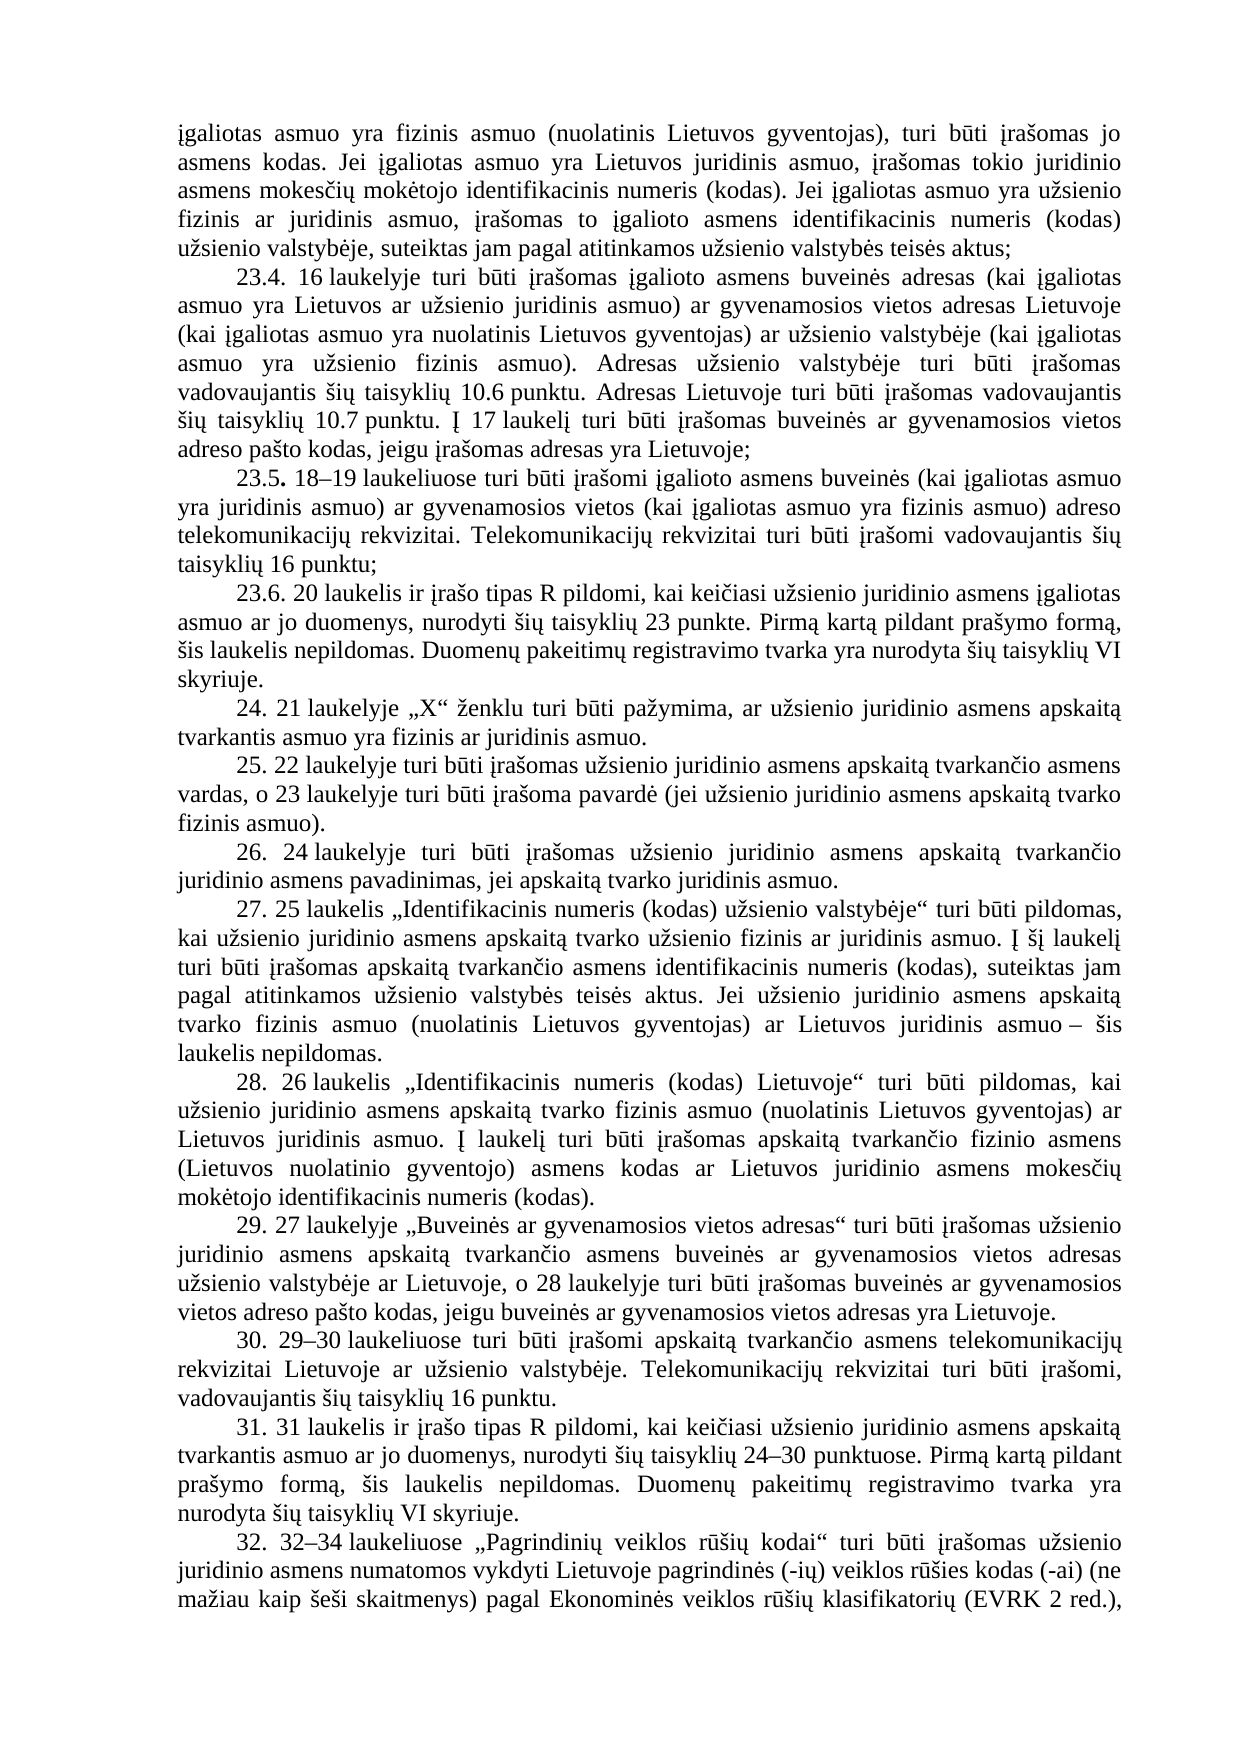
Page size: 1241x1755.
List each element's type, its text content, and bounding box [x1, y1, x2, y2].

text 31. 31 laukelis ir įrašo tipas R pildomi, kai keičiasi užsienio juridinio asmens apskaitą tvarkantis asmuo ar jo duomenys, nurodyti šių taisyklių 24–30 punktuose. Pirmą kartą pildant prašymo formą, šis laukelis nepildomas. Duomenų pakeitimų registravimo tvarka yra nurodyta šių taisyklių VI skyriuje. [177, 1412, 1122, 1527]
text 24. 21 laukelyje „X“ ženklu turi būti pažymima, ar užsienio juridinio asmens apskaitą tvarkantis asmuo yra fizinis ar juridinis asmuo. [177, 693, 1122, 751]
text 27. 25 laukelis „Identifikacinis numeris (kodas) užsienio valstybėje“ turi būti pildomas, kai užsienio juridinio asmens apskaitą tvarko užsienio fizinis ar juridinis asmuo. Į šį laukelį turi būti įrašomas apskaitą tvarkančio asmens identifikacinis numeris (kodas), suteiktas jam pagal atitinkamos užsienio valstybės teisės aktus. Jei užsienio juridinio asmens apskaitą tvarko fizinis asmuo (nuolatinis Lietuvos gyventojas) ar Lietuvos juridinis asmuo – šis laukelis nepildomas. [177, 894, 1122, 1067]
text 28. 26 laukelis „Identifikacinis numeris (kodas) Lietuvoje“ turi būti pildomas, kai užsienio juridinio asmens apskaitą tvarko fizinis asmuo (nuolatinis Lietuvos gyventojas) ar Lietuvos juridinis asmuo. Į laukelį turi būti įrašomas apskaitą tvarkančio fizinio asmens (Lietuvos nuolatinio gyventojo) asmens kodas ar Lietuvos juridinio asmens mokesčių mokėtojo identifikacinis numeris (kodas). [177, 1067, 1122, 1211]
text 32. 32–34 laukeliuose „Pagrindinių veiklos rūšių kodai“ turi būti įrašomas užsienio juridinio asmens numatomos vykdyti Lietuvoje pagrindinės (-ių) veiklos rūšies kodas (-ai) (ne mažiau kaip šeši skaitmenys) pagal Ekonominės veiklos rūšių klasifikatorių (EVRK 2 red.), [177, 1527, 1122, 1613]
text 23.5. 18–19 laukeliuose turi būti įrašomi įgalioto asmens buveinės (kai įgaliotas asmuo yra juridinis asmuo) ar gyvenamosios vietos (kai įgaliotas asmuo yra fizinis asmuo) adreso telekomunikacijų rekvizitai. Telekomunikacijų rekvizitai turi būti įrašomi vadovaujantis šių taisyklių 16 punktu; [177, 463, 1122, 578]
text 23.4. 16 laukelyje turi būti įrašomas įgalioto asmens buveinės adresas (kai įgaliotas asmuo yra Lietuvos ar užsienio juridinis asmuo) ar gyvenamosios vietos adresas Lietuvoje (kai įgaliotas asmuo yra nuolatinis Lietuvos gyventojas) ar užsienio valstybėje (kai įgaliotas asmuo yra užsienio fizinis asmuo). Adresas užsienio valstybėje turi būti įrašomas vadovaujantis šių taisyklių 10.6 punktu. Adresas Lietuvoje turi būti įrašomas vadovaujantis šių taisyklių 10.7 punktu. Į 17 laukelį turi būti įrašomas buveinės ar gyvenamosios vietos adreso pašto kodas, jeigu įrašomas adresas yra Lietuvoje; [177, 262, 1122, 463]
text 30. 29–30 laukeliuose turi būti įrašomi apskaitą tvarkančio asmens telekomunikacijų rekvizitai Lietuvoje ar užsienio valstybėje. Telekomunikacijų rekvizitai turi būti įrašomi, vadovaujantis šių taisyklių 16 punktu. [177, 1326, 1122, 1412]
text 29. 27 laukelyje „Buveinės ar gyvenamosios vietos adresas“ turi būti įrašomas užsienio juridinio asmens apskaitą tvarkančio asmens buveinės ar gyvenamosios vietos adresas užsienio valstybėje ar Lietuvoje, o 28 laukelyje turi būti įrašomas buveinės ar gyvenamosios vietos adreso pašto kodas, jeigu buveinės ar gyvenamosios vietos adresas yra Lietuvoje. [177, 1211, 1122, 1326]
text 26. 24 laukelyje turi būti įrašomas užsienio juridinio asmens apskaitą tvarkančio juridinio asmens pavadinimas, jei apskaitą tvarko juridinis asmuo. [177, 837, 1122, 894]
text 23.6. 20 laukelis ir įrašo tipas R pildomi, kai keičiasi užsienio juridinio asmens įgaliotas asmuo ar jo duomenys, nurodyti šių taisyklių 23 punkte. Pirmą kartą pildant prašymo formą, šis laukelis nepildomas. Duomenų pakeitimų registravimo tvarka yra nurodyta šių taisyklių VI skyriuje. [177, 578, 1122, 693]
text įgaliotas asmuo yra fizinis asmuo (nuolatinis Lietuvos gyventojas), turi būti įrašomas jo asmens kodas. Jei įgaliotas asmuo yra Lietuvos juridinis asmuo, įrašomas tokio juridinio asmens mokesčių mokėtojo identifikacinis numeris (kodas). Jei įgaliotas asmuo yra užsienio fizinis ar juridinis asmuo, įrašomas to įgalioto asmens identifikacinis numeris (kodas) užsienio valstybėje, suteiktas jam pagal atitinkamos užsienio valstybės teisės aktus; [177, 118, 1122, 262]
text 25. 22 laukelyje turi būti įrašomas užsienio juridinio asmens apskaitą tvarkančio asmens vardas, o 23 laukelyje turi būti įrašoma pavardė (jei užsienio juridinio asmens apskaitą tvarko fizinis asmuo). [177, 751, 1122, 837]
